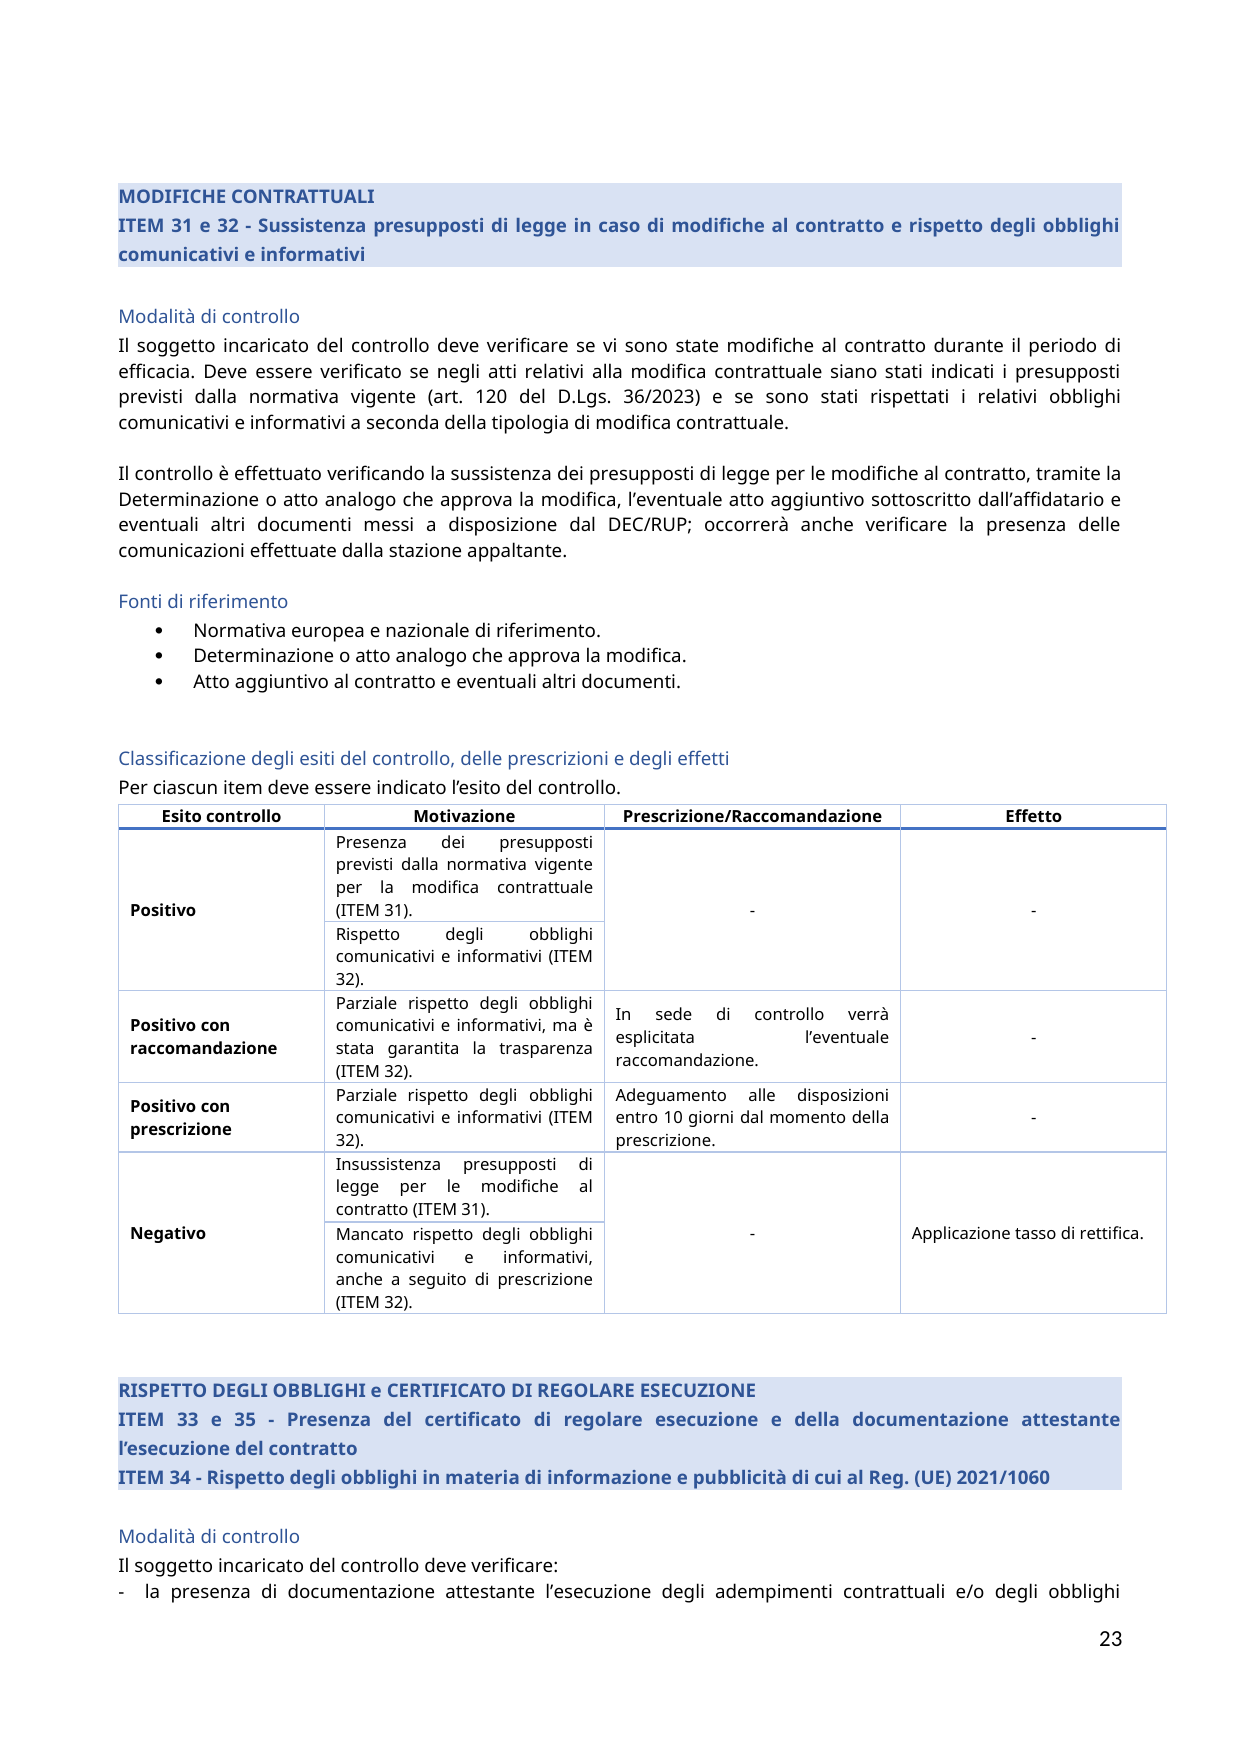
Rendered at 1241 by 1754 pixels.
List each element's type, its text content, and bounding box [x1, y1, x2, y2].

table_cell Negativo [119, 1153, 324, 1313]
text Il controllo è effettuato verificando la sussistenza dei presupposti di legge per le modifiche al contratto, tramite la Determinazione o atto analogo che approva la modifica, l’eventuale atto aggiuntivo sottoscritto dall’affidatario e eventuali altri documenti messi a disposizione dal DEC/RUP; occorrerà anche verificare la presenza delle comunicazioni effettuate dalla stazione appaltante. [118, 460, 1122, 562]
table_cell Positivo [119, 830, 324, 990]
text ITEM 31 e 32 - Sussistenza presupposti di legge in caso di modifiche al contratto e rispetto degli obblighi comunicativi e informativi [118, 212, 1122, 267]
table_header Prescrizione/Raccomandazione [605, 805, 900, 827]
text MODIFICHE CONTRATTUALI [118, 183, 1122, 209]
table_cell Adeguamento alle disposizioni entro 10 giorni dal momento della prescrizione. [605, 1083, 900, 1151]
table_cell - [605, 1153, 900, 1313]
table_header Effetto [901, 805, 1166, 827]
table_cell - [605, 830, 900, 990]
text Modalità di controllo [118, 1523, 1122, 1549]
text Il soggetto incaricato del controllo deve verificare se vi sono state modifiche al contratto durante il periodo di efficacia. Deve essere verificato se negli atti relativi alla modifica contrattuale siano stati indicati i presupposti previsti dalla normativa vigente (art. 120 del D.Lgs. 36/2023) e se sono stati rispettati i relativi obblighi comunicativi e informativi a seconda della tipologia di modifica contrattuale. [118, 333, 1122, 435]
table_cell Parziale rispetto degli obblighi comunicativi e informativi (ITEM 32). [325, 1083, 604, 1151]
text ITEM 34 - Rispetto degli obblighi in materia di informazione e pubblicità di cui al Reg. (UE) 2021/1060 [118, 1465, 1122, 1490]
table_cell Presenza dei presupposti previsti dalla normativa vigente per la modifica contrattuale (ITEM 31). [325, 830, 604, 921]
table_cell - [901, 1083, 1166, 1151]
table_cell Applicazione tasso di rettifica. [901, 1153, 1166, 1313]
table_cell Rispetto degli obblighi comunicativi e informativi (ITEM 32). [325, 922, 604, 990]
table_header Motivazione [325, 805, 604, 827]
text Modalità di controllo [118, 303, 1122, 329]
table_cell - [901, 991, 1166, 1082]
table_cell - [901, 830, 1166, 990]
text Il soggetto incaricato del controllo deve verificare: [118, 1552, 1122, 1578]
text RISPETTO DEGLI OBBLIGHI e CERTIFICATO DI REGOLARE ESECUZIONE [118, 1377, 1122, 1402]
table_cell In sede di controllo verrà esplicitata l’eventuale raccomandazione. [605, 991, 900, 1082]
text ITEM 33 e 35 - Presenza del certificato di regolare esecuzione e della documentazione attestante l’esecuzione del contratto [118, 1406, 1122, 1461]
list Atto aggiuntivo al contratto e eventuali altri documenti. [156, 668, 1122, 694]
text Fonti di riferimento [118, 588, 1122, 613]
text - la presenza di documentazione attestante l’esecuzione degli adempimenti contrattuali e/o degli obblighi [118, 1578, 1122, 1603]
text Per ciascun item deve essere indicato l’esito del controllo. [118, 774, 1122, 800]
list Determinazione o atto analogo che approva la modifica. [156, 643, 1122, 668]
table_cell Insussistenza presupposti di legge per le modifiche al contratto (ITEM 31). [325, 1153, 604, 1221]
text Classificazione degli esiti del controllo, delle prescrizioni e degli effetti [118, 745, 1122, 770]
table_cell Parziale rispetto degli obblighi comunicativi e informativi, ma è stata garantita la trasparenza (ITEM 32). [325, 991, 604, 1082]
table_cell Positivo con raccomandazione [119, 991, 324, 1082]
table_cell Positivo con prescrizione [119, 1083, 324, 1151]
list Normativa europea e nazionale di riferimento. [156, 617, 1122, 643]
table_header Esito controllo [119, 805, 324, 827]
table_cell Mancato rispetto degli obblighi comunicativi e informativi, anche a seguito di prescrizione (ITEM 32). [325, 1223, 604, 1313]
